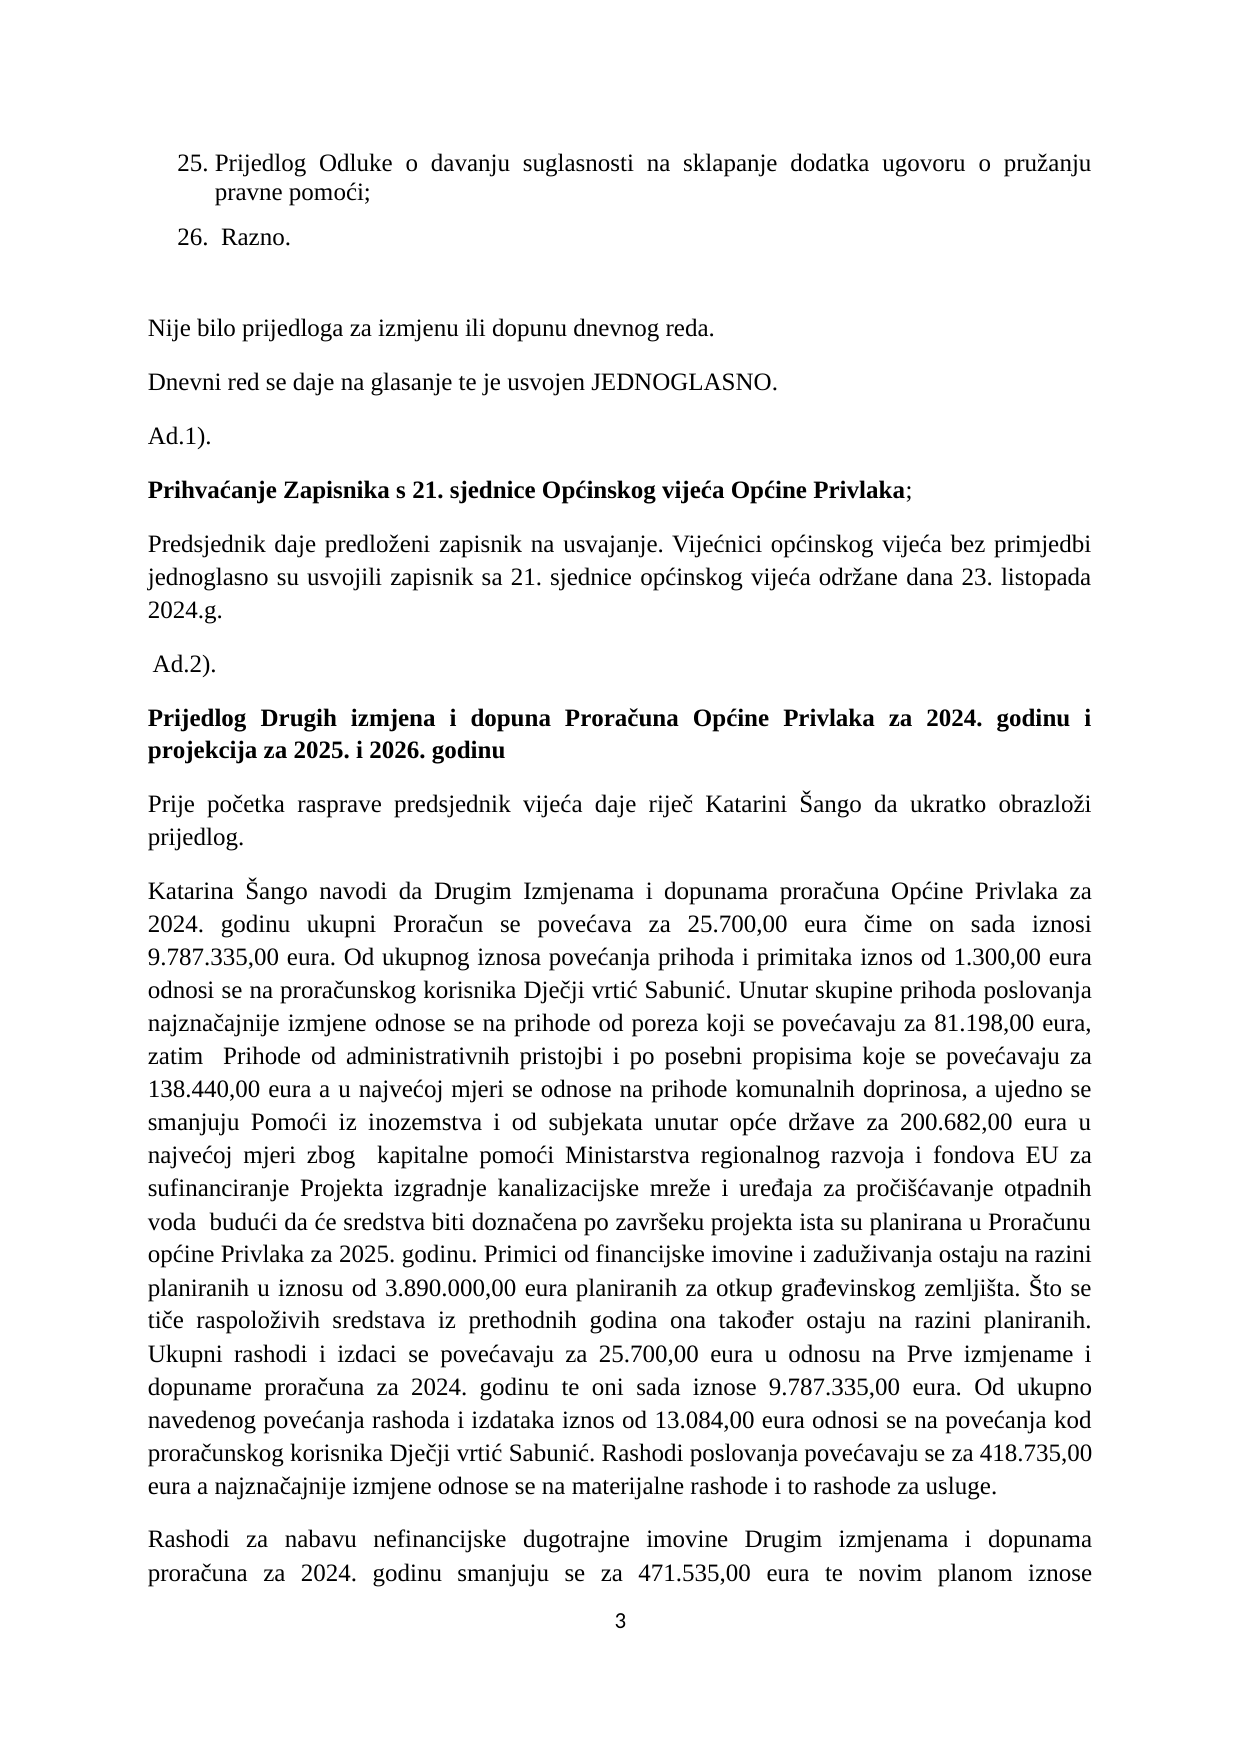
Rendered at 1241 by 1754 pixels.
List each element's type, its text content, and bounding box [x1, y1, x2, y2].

text Predsjednik daje predloženi zapisnik na usvajanje. Vijećnici općinskog vijeća bez primjedbi jednoglasno su usvojili zapisnik sa 21. sjednice općinskog vijeća održane dana 23. listopada 2024.g. [148, 529, 1093, 624]
text Prijedlog Drugih izmjena i dopuna Proračuna Općine Privlaka za 2024. godinu i projekcija za 2025. i 2026. godinu [148, 703, 1093, 764]
text Ad.1). [148, 421, 1093, 450]
text Dnevni red se daje na glasanje te je usvojen JEDNOGLASNO. [148, 367, 1093, 396]
list Razno. [177, 222, 1093, 251]
text Katarina Šango navodi da Drugim Izmjenama i dopunama proračuna Općine Privlaka za 2024. godinu ukupni Proračun se povećava za 25.700,00 eura čime on sada iznosi 9.787.335,00 eura. Od ukupnog iznosa povećanja prihoda i primitaka iznos od 1.300,00 eura odnosi se na proračunskog korisnika Dječji vrtić Sabunić. Unutar skupine prihoda poslovanja najznačajnije izmjene odnose se na prihode od poreza koji se povećavaju za 81.198,00 eura, zatim Prihode od administrativnih pristojbi i po posebni propisima koje se povećavaju za 138.440,00 eura a u najvećoj mjeri se odnose na prihode komunalnih doprinosa, a ujedno se smanjuju Pomoći iz inozemstva i od subjekata unutar opće države za 200.682,00 eura u najvećoj mjeri zbog kapitalne pomoći Ministarstva regionalnog razvoja i fondova EU za sufinanciranje Projekta izgradnje kanalizacijske mreže i uređaja za pročišćavanje otpadnih voda budući da će sredstva biti doznačena po završeku projekta ista su planirana u Proračunu općine Privlaka za 2025. godinu. Primici od financijske imovine i zaduživanja ostaju na razini planiranih u iznosu od 3.890.000,00 eura planiranih za otkup građevinskog zemljišta. Što se tiče raspoloživih sredstava iz prethodnih godina ona također ostaju na razini planiranih. Ukupni rashodi i izdaci se povećavaju za 25.700,00 eura u odnosu na Prve izmjename i dopuname proračuna za 2024. godinu te oni sada iznose 9.787.335,00 eura. Od ukupno navedenog povećanja rashoda i izdataka iznos od 13.084,00 eura odnosi se na povećanja kod proračunskog korisnika Dječji vrtić Sabunić. Rashodi poslovanja povećavaju se za 418.735,00 eura a najznačajnije izmjene odnose se na materijalne rashode i to rashode za usluge. [148, 876, 1093, 1499]
text Prihvaćanje Zapisnika s 21. sjednice Općinskog vijeća Općine Privlaka; [148, 475, 1093, 504]
text Prije početka rasprave predsjednik vijeća daje riječ Katarini Šango da ukratko obrazloži prijedlog. [148, 789, 1093, 851]
text Nije bilo prijedloga za izmjenu ili dopunu dnevnog reda. [148, 313, 1093, 342]
text Ad.2). [148, 649, 1093, 677]
list Prijedlog Odluke o davanju suglasnosti na sklapanje dodatka ugovoru o pružanju pravne pomoći; [177, 148, 1093, 205]
text Rashodi za nabavu nefinancijske dugotrajne imovine Drugim izmjenama i dopunama proračuna za 2024. godinu smanjuju se za 471.535,00 eura te novim planom iznose [148, 1524, 1093, 1586]
